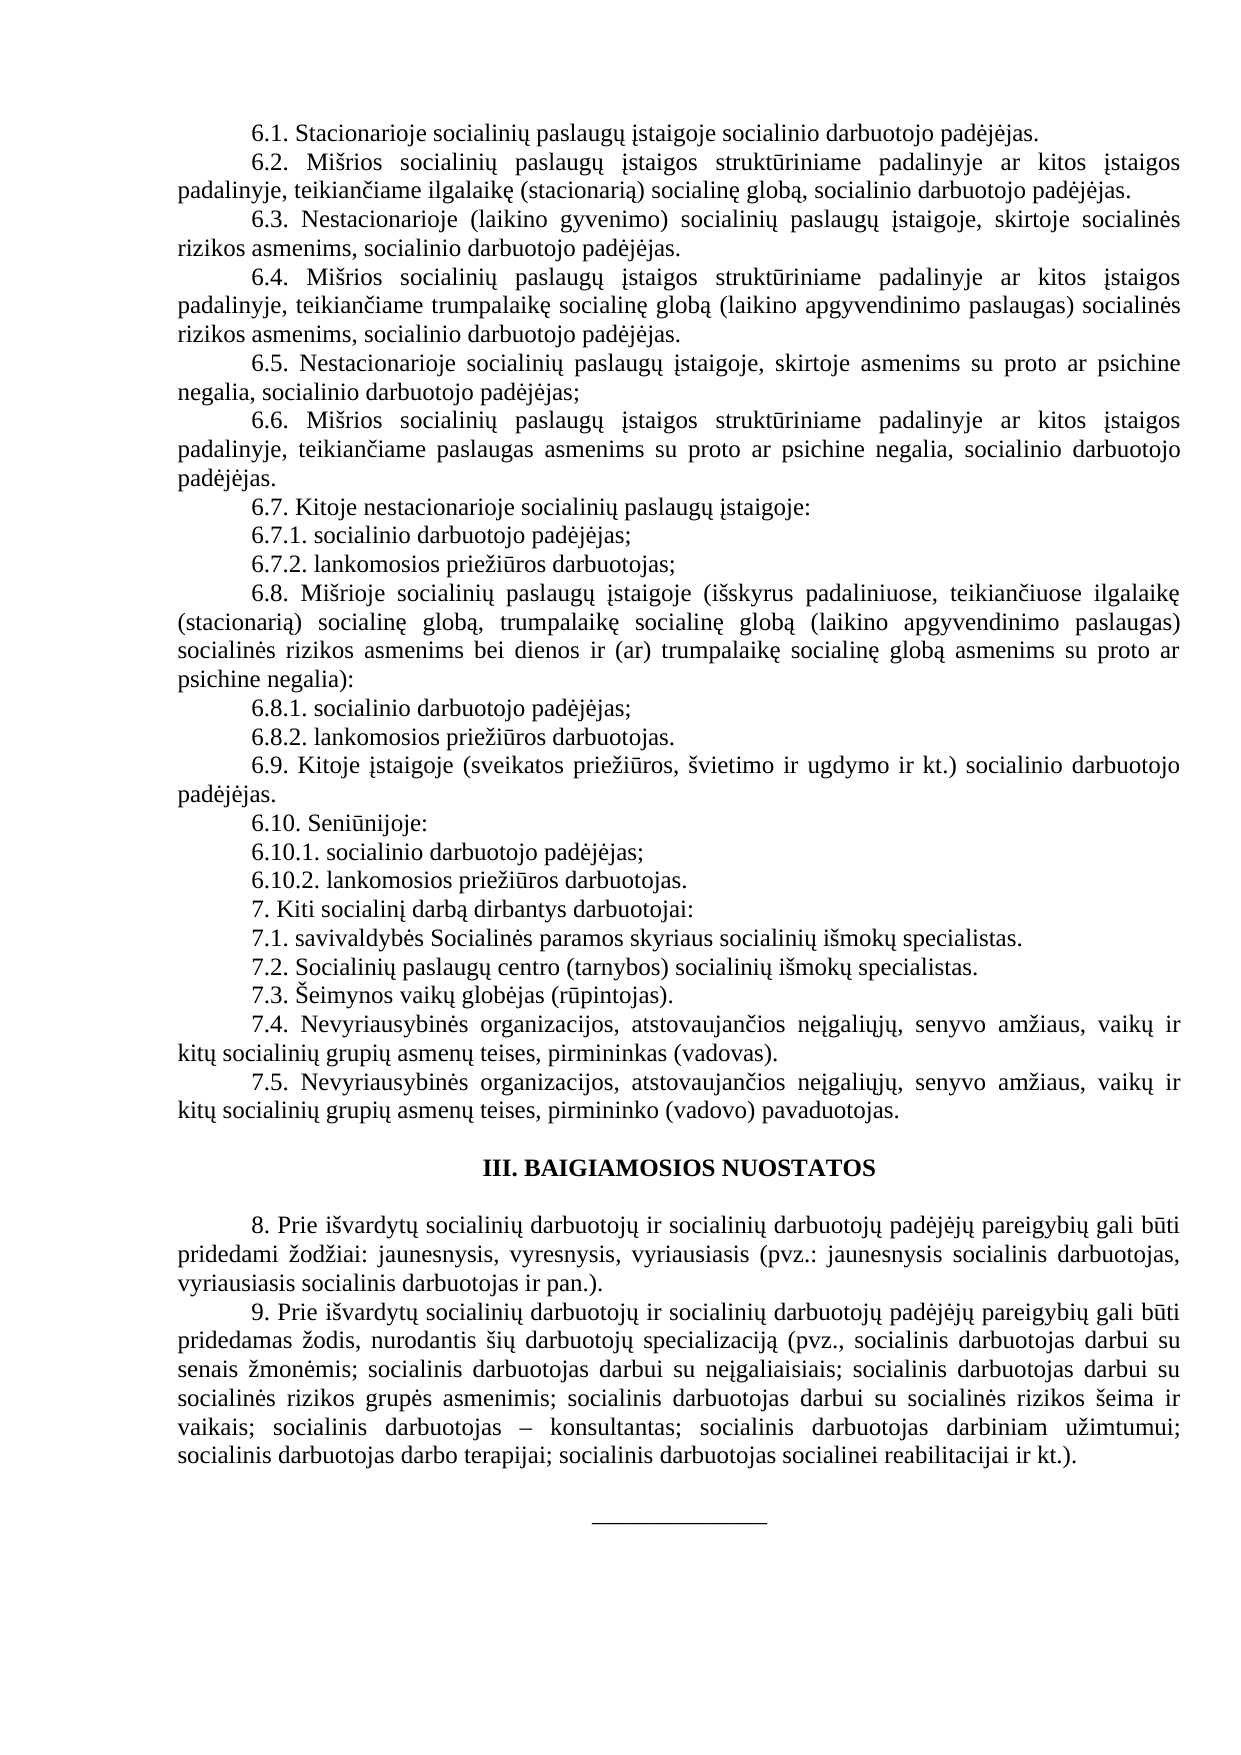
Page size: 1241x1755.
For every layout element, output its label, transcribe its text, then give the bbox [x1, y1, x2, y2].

text III. BAIGIAMOSIOS NUOSTATOS [177, 1153, 1181, 1182]
text 6.4. Mišrios socialinių paslaugų įstaigos struktūriniame padalinyje ar kitos įstaigos padalinyje, teikiančiame trumpalaikę socialinę globą (laikino apgyvendinimo paslaugas) socialinės rizikos asmenims, socialinio darbuotojo padėjėjas. [177, 262, 1181, 348]
text 6.7. Kitoje nestacionarioje socialinių paslaugų įstaigoje: [177, 492, 1181, 521]
text 6.10.2. lankomosios priežiūros darbuotojas. [177, 866, 1181, 894]
text 6.8.2. lankomosios priežiūros darbuotojas. [177, 722, 1181, 751]
text 6.7.1. socialinio darbuotojo padėjėjas; [177, 521, 1181, 549]
text 6.10. Seniūnijoje: [177, 808, 1181, 837]
text 7.4. Nevyriausybinės organizacijos, atstovaujančios neįgaliųjų, senyvo amžiaus, vaikų ir kitų socialinių grupių asmenų teises, pirmininkas (vadovas). [177, 1009, 1181, 1067]
text 7.3. Šeimynos vaikų globėjas (rūpintojas). [177, 981, 1181, 1009]
text 6.6. Mišrios socialinių paslaugų įstaigos struktūriniame padalinyje ar kitos įstaigos padalinyje, teikiančiame paslaugas asmenims su proto ar psichine negalia, socialinio darbuotojo padėjėjas. [177, 406, 1181, 492]
text 6.9. Kitoje įstaigoje (sveikatos priežiūros, švietimo ir ugdymo ir kt.) socialinio darbuotojo padėjėjas. [177, 751, 1181, 808]
text 7. Kiti socialinį darbą dirbantys darbuotojai: [177, 894, 1181, 923]
text 9. Prie išvardytų socialinių darbuotojų ir socialinių darbuotojų padėjėjų pareigybių gali būti pridedamas žodis, nurodantis šių darbuotojų specializaciją (pvz., socialinis darbuotojas darbui su senais žmonėmis; socialinis darbuotojas darbui su neįgaliaisiais; socialinis darbuotojas darbui su socialinės rizikos grupės asmenimis; socialinis darbuotojas darbui su socialinės rizikos šeima ir vaikais; socialinis darbuotojas – konsultantas; socialinis darbuotojas darbiniam užimtumui; socialinis darbuotojas darbo terapijai; socialinis darbuotojas socialinei reabilitacijai ir kt.). [177, 1297, 1181, 1469]
text 6.5. Nestacionarioje socialinių paslaugų įstaigoje, skirtoje asmenims su proto ar psichine negalia, socialinio darbuotojo padėjėjas; [177, 348, 1181, 406]
text 6.8.1. socialinio darbuotojo padėjėjas; [177, 693, 1181, 722]
text 6.8. Mišrioje socialinių paslaugų įstaigoje (išskyrus padaliniuose, teikiančiuose ilgalaikę (stacionarią) socialinę globą, trumpalaikę socialinę globą (laikino apgyvendinimo paslaugas) socialinės rizikos asmenims bei dienos ir (ar) trumpalaikę socialinę globą asmenims su proto ar psichine negalia): [177, 578, 1181, 693]
text 6.1. Stacionarioje socialinių paslaugų įstaigoje socialinio darbuotojo padėjėjas. [177, 118, 1181, 147]
text 6.7.2. lankomosios priežiūros darbuotojas; [177, 549, 1181, 578]
text 6.2. Mišrios socialinių paslaugų įstaigos struktūriniame padalinyje ar kitos įstaigos padalinyje, teikiančiame ilgalaikę (stacionarią) socialinę globą, socialinio darbuotojo padėjėjas. [177, 147, 1181, 204]
text 6.10.1. socialinio darbuotojo padėjėjas; [177, 837, 1181, 866]
text 7.2. Socialinių paslaugų centro (tarnybos) socialinių išmokų specialistas. [177, 952, 1181, 981]
text 8. Prie išvardytų socialinių darbuotojų ir socialinių darbuotojų padėjėjų pareigybių gali būti pridedami žodžiai: jaunesnysis, vyresnysis, vyriausiasis (pvz.: jaunesnysis socialinis darbuotojas, vyriausiasis socialinis darbuotojas ir pan.). [177, 1211, 1181, 1297]
text 6.3. Nestacionarioje (laikino gyvenimo) socialinių paslaugų įstaigoje, skirtoje socialinės rizikos asmenims, socialinio darbuotojo padėjėjas. [177, 204, 1181, 262]
text ______________ [177, 1498, 1181, 1527]
text 7.1. savivaldybės Socialinės paramos skyriaus socialinių išmokų specialistas. [177, 923, 1181, 952]
text 7.5. Nevyriausybinės organizacijos, atstovaujančios neįgaliųjų, senyvo amžiaus, vaikų ir kitų socialinių grupių asmenų teises, pirmininko (vadovo) pavaduotojas. [177, 1067, 1181, 1124]
